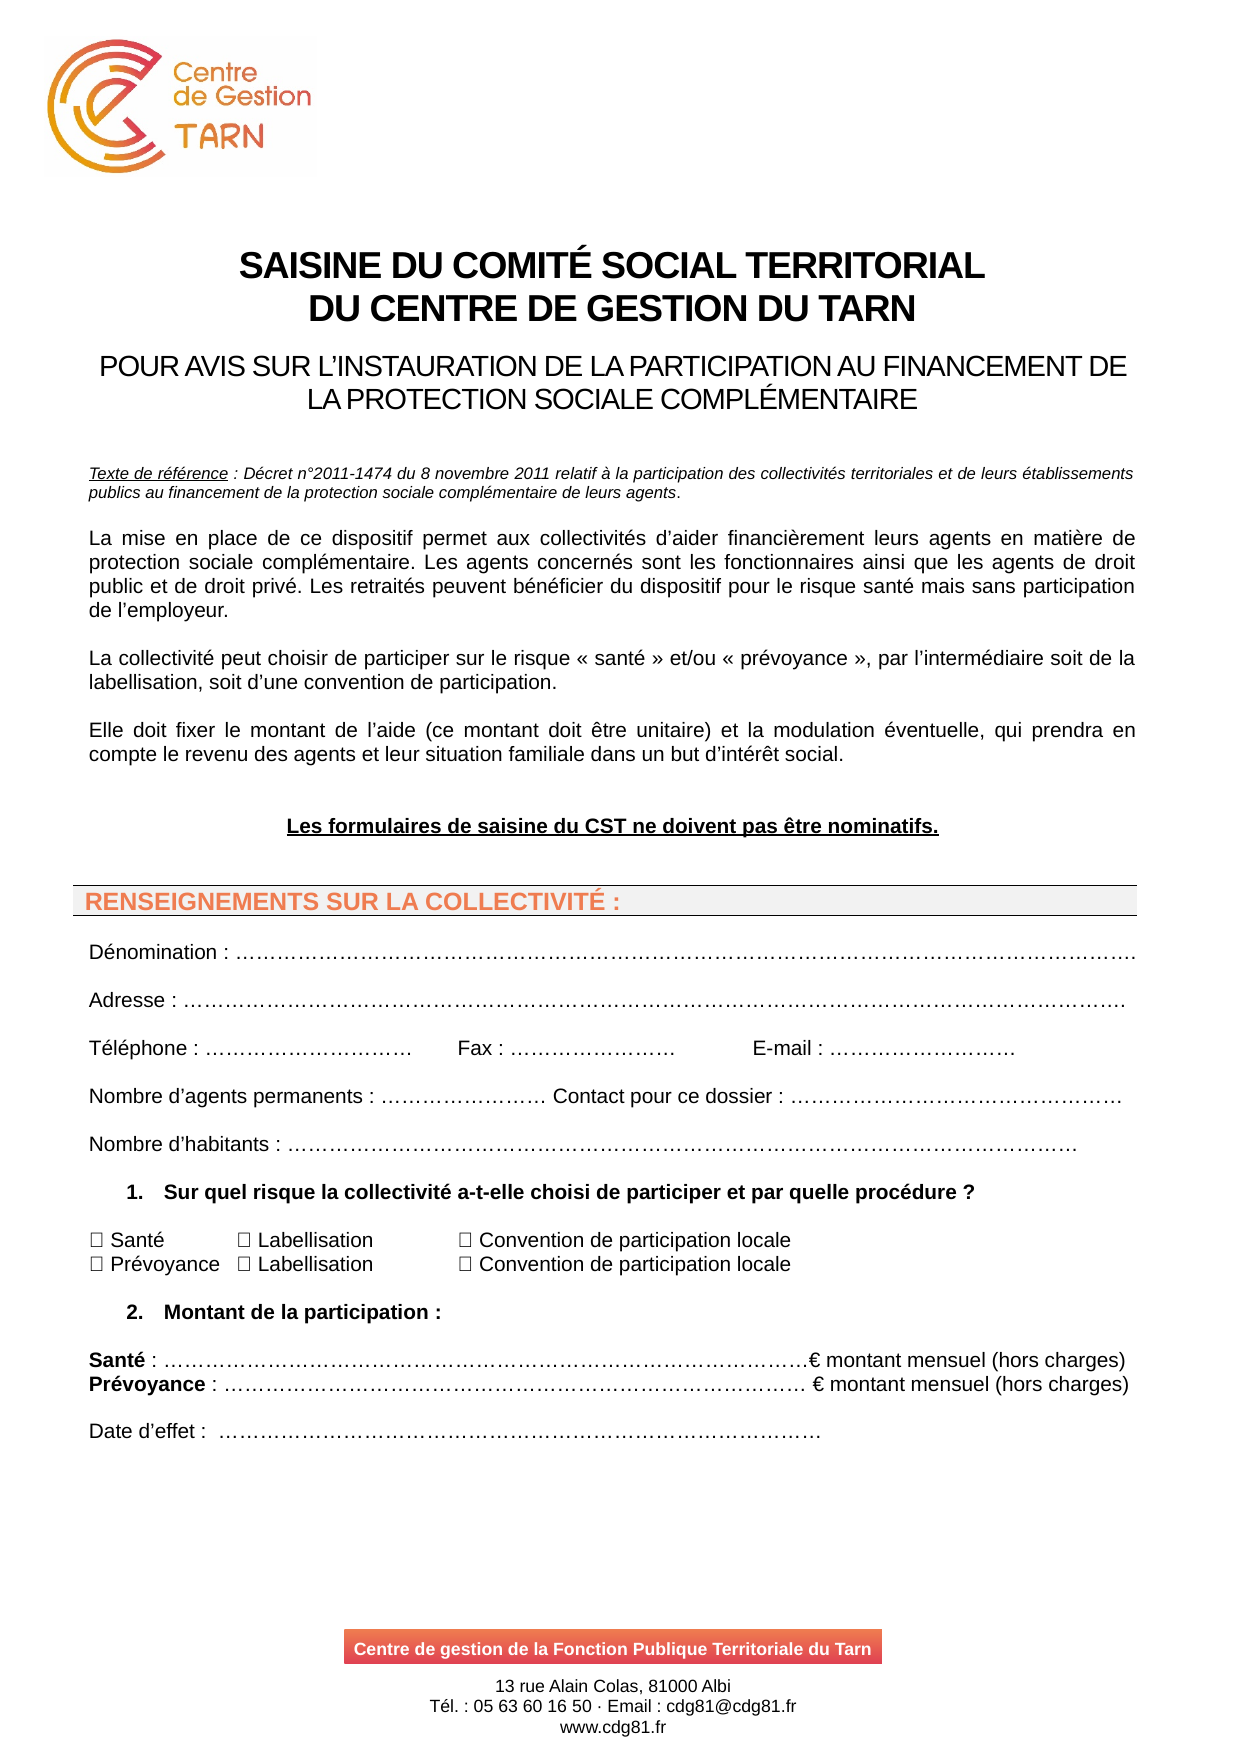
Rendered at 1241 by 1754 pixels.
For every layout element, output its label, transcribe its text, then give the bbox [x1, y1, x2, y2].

text Texte de référence : Décret n°2011-1474 du 8 novembre 2011 relatif à la participation des collectivités territoriales et de leurs établissements publics au financement de la protection sociale complémentaire de leurs agents. [89, 464, 1137, 502]
text Nombre d’habitants : …………………………………………………………………………………………………… [89, 1132, 1137, 1156]
text Elle doit fixer le montant de l’aide (ce montant doit être unitaire) et la modulation éventuelle, qui prendra en compte le revenu des agents et leur situation familiale dans un but d’intérêt social. [89, 718, 1137, 766]
text SAISINE DU COMITÉ SOCIAL TERRITORIAL [89, 243, 1137, 286]
text Santé : …………………………………………………………………………………€ montant mensuel (hors charges) [89, 1347, 1137, 1371]
text  Prévoyance  Labellisation  Convention de participation locale [89, 1252, 1137, 1276]
text  Santé  Labellisation  Convention de participation locale [89, 1228, 1137, 1252]
table_header RENSEIGNEMENTS SUR LA COLLECTIVITÉ : [73, 886, 1137, 915]
text Date d’effet : …………………………………………………………………………… [89, 1419, 1137, 1443]
list Montant de la participation : [126, 1299, 1137, 1323]
text Téléphone : ………………………… Fax : …………………… E-mail : ……………………… [89, 1036, 1137, 1060]
text POUR AVIS SUR L’INSTAURATION DE LA PARTICIPATION AU FINANCEMENT DE LA PROTECTION SOCIALE COMPLÉMENTAIRE [89, 349, 1137, 416]
text Les formulaires de saisine du CST ne doivent pas être nominatifs. [89, 813, 1137, 837]
text DU CENTRE DE GESTION DU TARN [89, 286, 1137, 329]
text Adresse : ………………………………………………………………………………………………………………………. [89, 988, 1137, 1012]
text La mise en place de ce dispositif permet aux collectivités d’aider financièrement leurs agents en matière de protection sociale complémentaire. Les agents concernés sont les fonctionnaires ainsi que les agents de droit public et de droit privé. Les retraités peuvent bénéficier du dispositif pour le risque santé mais sans participation de l’employeur. [89, 526, 1137, 622]
text Nombre d’agents permanents : …………………… Contact pour ce dossier : ………………………………………… [89, 1084, 1137, 1108]
text Dénomination : …………………………………………………………………………………………………………………. [89, 940, 1137, 964]
text La collectivité peut choisir de participer sur le risque « santé » et/ou « prévoyance », par l’intermédiaire soit de la labellisation, soit d’une convention de participation. [89, 646, 1137, 694]
text Prévoyance : ………………………………………………………………………… € montant mensuel (hors charges) [89, 1371, 1137, 1395]
list Sur quel risque la collectivité a-t-elle choisi de participer et par quelle procédure ? [126, 1180, 1137, 1204]
